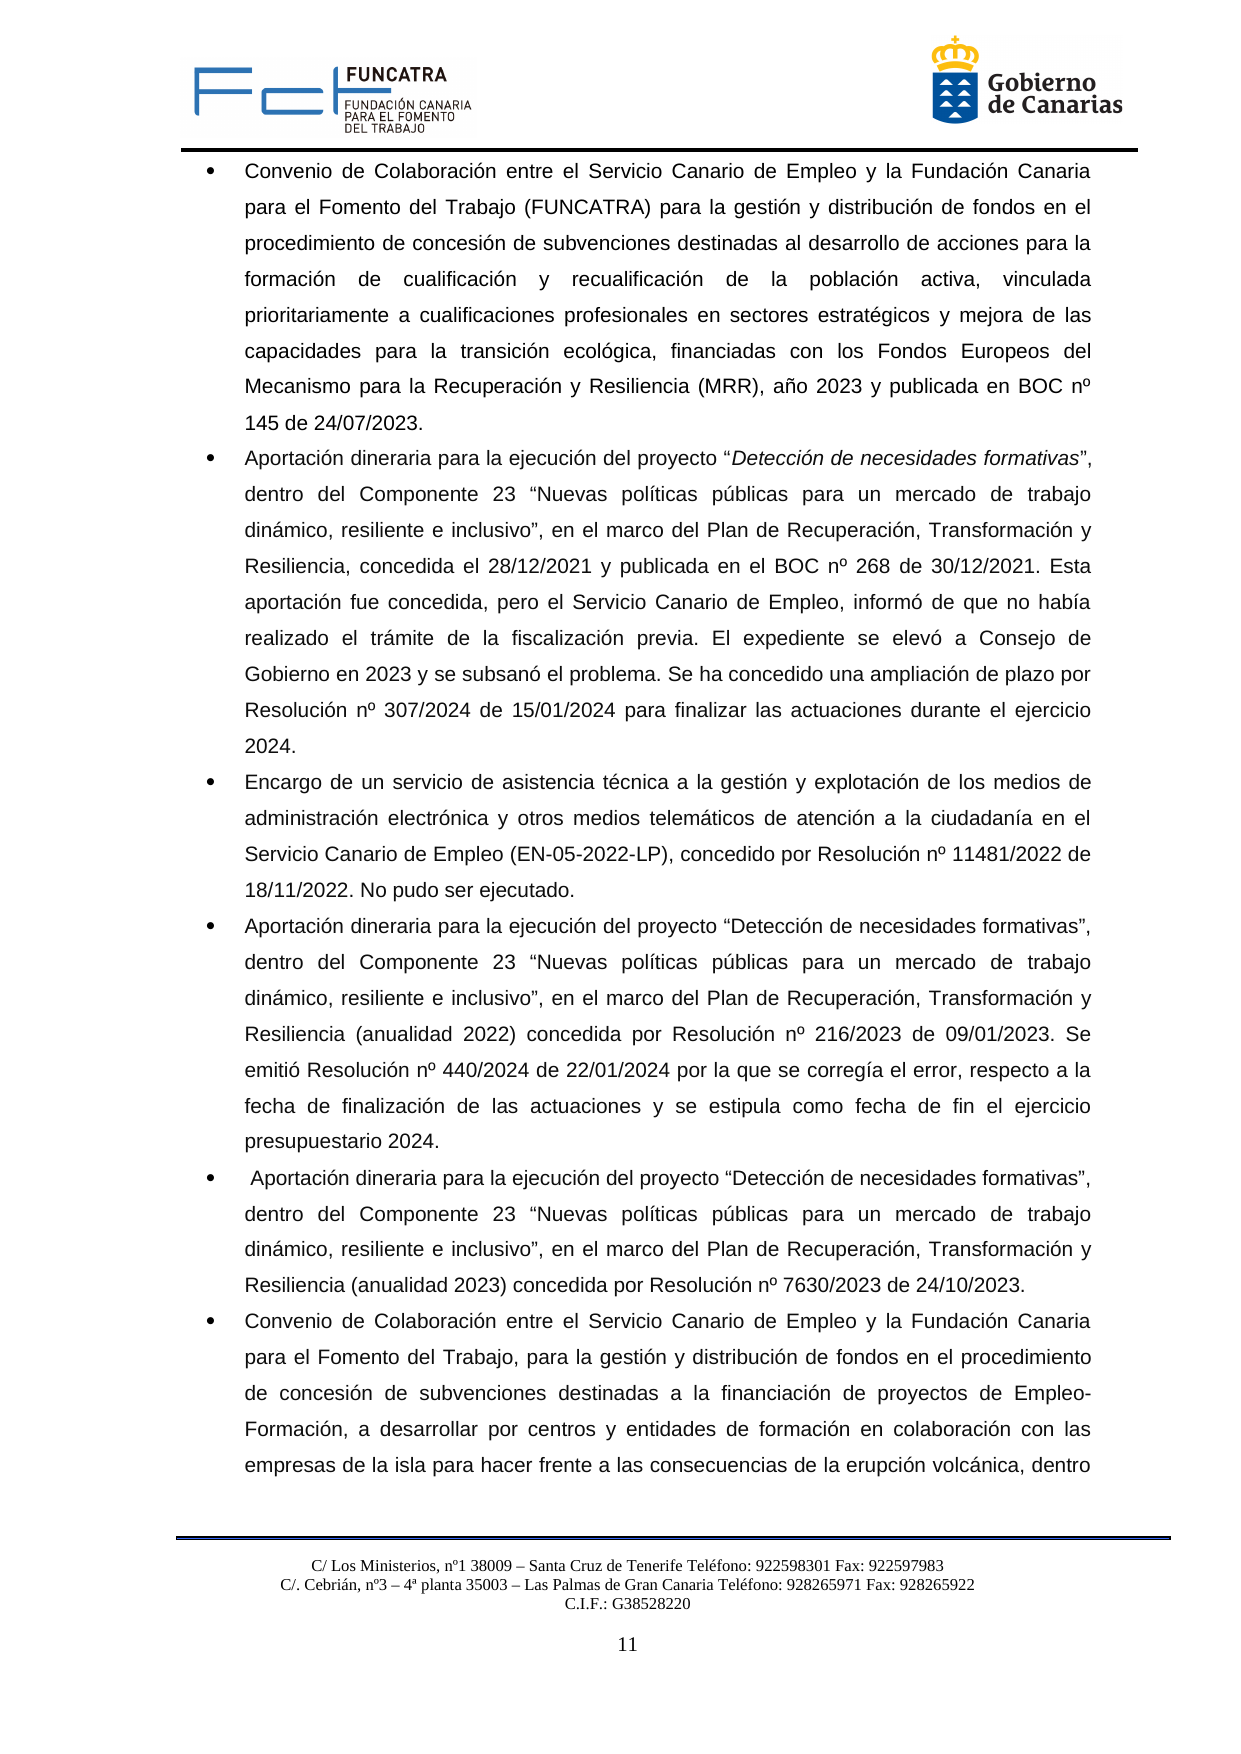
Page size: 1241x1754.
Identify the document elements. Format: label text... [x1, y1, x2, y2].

list Encargo de un servicio de asistencia técnica a la gestión y explotación de los medios de administración electrónica y otros medios telemáticos de atención a la ciudadanía en el Servicio Canario de Empleo (EN-05-2022-LP), concedido por Resolución nº 11481/2022 de 18/11/2022. No pudo ser ejecutado. [207, 770, 1092, 902]
list Convenio de Colaboración entre el Servicio Canario de Empleo y la Fundación Canaria para el Fomento del Trabajo (FUNCATRA) para la gestión y distribución de fondos en el procedimiento de concesión de subvenciones destinadas al desarrollo de acciones para la formación de cualificación y recualificación de la población activa, vinculada prioritariamente a cualificaciones profesionales en sectores estratégicos y mejora de las capacidades para la transición ecológica, financiadas con los Fondos Europeos del Mecanismo para la Recuperación y Resiliencia (MRR), año 2023 y publicada en BOC nº 145 de 24/07/2023. [207, 159, 1092, 434]
list Convenio de Colaboración entre el Servicio Canario de Empleo y la Fundación Canaria para el Fomento del Trabajo, para la gestión y distribución de fondos en el procedimiento de concesión de subvenciones destinadas a la financiación de proyectos de Empleo-Formación, a desarrollar por centros y entidades de formación en colaboración con las empresas de la isla para hacer frente a las consecuencias de la erupción volcánica, dentro [207, 1309, 1092, 1477]
list Aportación dineraria para la ejecución del proyecto “Detección de necesidades formativas”, dentro del Componente 23 “Nuevas políticas públicas para un mercado de trabajo dinámico, resiliente e inclusivo”, en el marco del Plan de Recuperación, Transformación y Resiliencia (anualidad 2022) concedida por Resolución nº 216/2023 de 09/01/2023. Se emitió Resolución nº 440/2024 de 22/01/2024 por la que se corregía el error, respecto a la fecha de finalización de las actuaciones y se estipula como fecha de fin el ejercicio presupuestario 2024. [207, 914, 1092, 1153]
list Aportación dineraria para la ejecución del proyecto “Detección de necesidades formativas”, dentro del Componente 23 “Nuevas políticas públicas para un mercado de trabajo dinámico, resiliente e inclusivo”, en el marco del Plan de Recuperación, Transformación y Resiliencia, concedida el 28/12/2021 y publicada en el BOC nº 268 de 30/12/2021. Esta aportación fue concedida, pero el Servicio Canario de Empleo, informó de que no había realizado el trámite de la fiscalización previa. El expediente se elevó a Consejo de Gobierno en 2023 y se subsanó el problema. Se ha concedido una ampliación de plazo por Resolución nº 307/2024 de 15/01/2024 para finalizar las actuaciones durante el ejercicio 2024. [207, 446, 1092, 758]
picture [931, 35, 1123, 124]
list Aportación dineraria para la ejecución del proyecto “Detección de necesidades formativas”, dentro del Componente 23 “Nuevas políticas públicas para un mercado de trabajo dinámico, resiliente e inclusivo”, en el marco del Plan de Recuperación, Transformación y Resiliencia (anualidad 2023) concedida por Resolución nº 7630/2023 de 24/10/2023. [207, 1165, 1092, 1297]
picture [180, 57, 477, 138]
